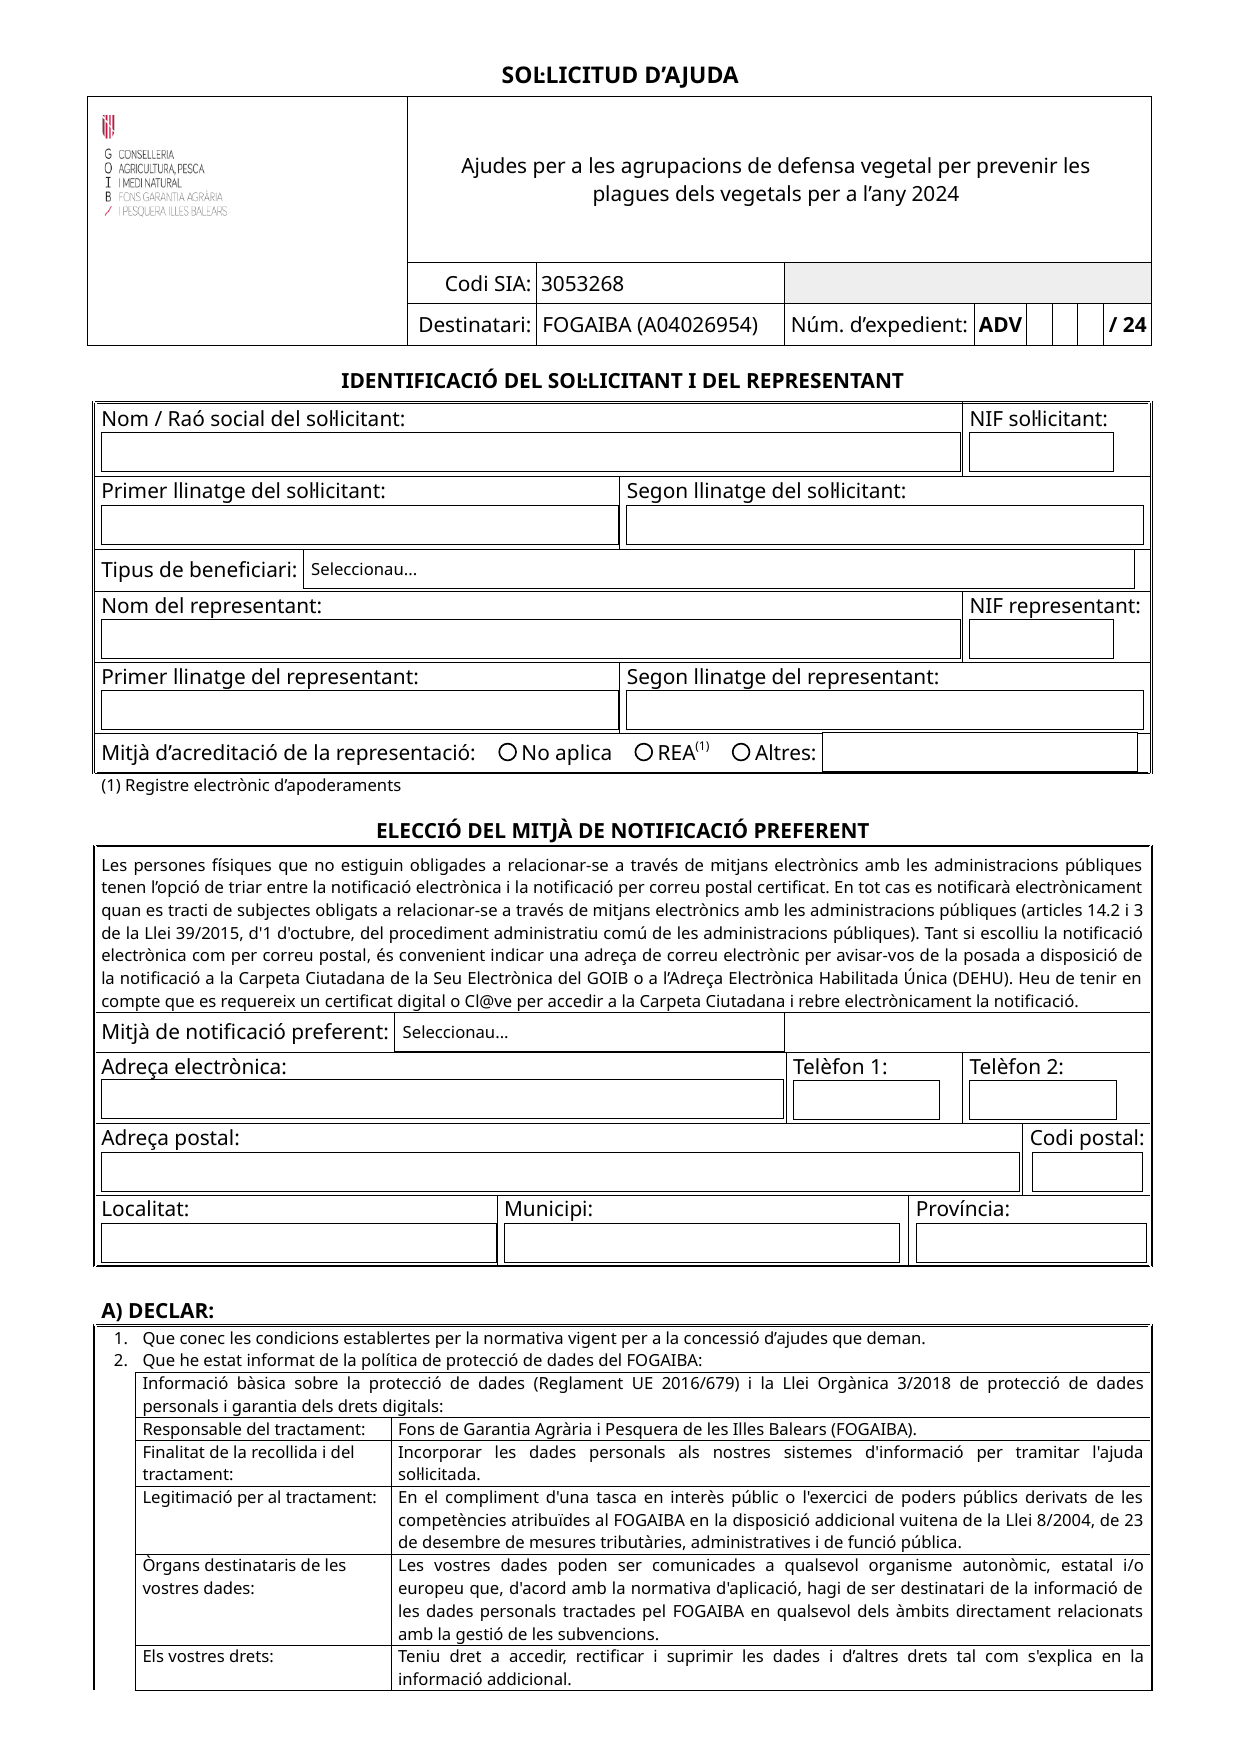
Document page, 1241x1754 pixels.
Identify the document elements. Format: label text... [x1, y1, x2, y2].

table_cell Òrgans destinataris de les vostres dades: [136, 1555, 391, 1645]
table_cell [1027, 304, 1052, 345]
table_cell ELECCIÓ DEL MITJÀ DE NOTIFICACIÓ PREFERENT [94, 816, 1152, 845]
table_cell Nom / Raó social del sol·licitant: [94, 401, 962, 476]
picture [94, 107, 238, 225]
table_cell Adreça electrònica: [95, 1053, 786, 1123]
table_cell NIF sol·licitant: [963, 401, 1152, 476]
table_cell Núm. d’expedient: [785, 304, 974, 345]
table_header [88, 97, 235, 249]
table_cell / 24 [1104, 304, 1151, 345]
table_cell Adreça postal: [95, 1124, 1022, 1194]
table_cell Tipus de beneficiari: [95, 550, 1150, 591]
table_cell Província: [909, 1195, 1151, 1265]
table_cell Que conec les condicions establertes per la normativa vigent per a la concessió d’ajudes que deman. [135, 1324, 1152, 1349]
table_cell Codi SIA: [408, 263, 536, 303]
table_header IDENTIFICACIÓ DEL SOL·LICITANT I DEL REPRESENTANT [94, 366, 1152, 401]
table_cell Responsable del tractament: [136, 1418, 391, 1440]
table_cell Les vostres dades poden ser comunicades a qualsevol organisme autonòmic, estatal i/o europeu que, d'acord amb la normativa d'aplicació, hagi de ser destinatari de la informació de les dades personals tractades pel FOGAIBA en qualsevol dels àmbits directament relacionats amb la gestió de les subvencions. [392, 1554, 1151, 1645]
table_cell Destinatari: [408, 304, 536, 345]
table_cell FOGAIBA (A04026954) [537, 304, 784, 345]
table_cell [785, 1012, 1151, 1052]
table_header [235, 97, 407, 249]
table_cell Finalitat de la recollida i del tractament: [136, 1441, 391, 1486]
table_cell [1053, 304, 1077, 345]
table_cell 3053268 [537, 263, 784, 303]
table_cell ADV [975, 304, 1026, 345]
table_cell Incorporar les dades personals als nostres sistemes d'informació per tramitar l'ajuda sol·licitada. [392, 1440, 1151, 1486]
table_cell 1. [94, 1324, 135, 1349]
table_cell Primer llinatge del sol·licitant: [95, 477, 619, 549]
table_cell Les persones físiques que no estiguin obligades a relacionar-se a través de mitjans electrònics amb les administracions públiques tenen l’opció de triar entre la notificació electrònica i la notificació per correu postal certificat. En tot cas es notificarà electrònicament quan es tracti de subjectes obligats a relacionar-se a través de mitjans electrònics amb les administracions públiques (articles 14.2 i 3 de la Llei 39/2015, d'1 d'octubre, del procediment administratiu comú de les administracions públiques). Tant si escolliu la notificació electrònica com per correu postal, és convenient indicar una adreça de correu electrònic per avisar-vos de la posada a disposició de la notificació a la Carpeta Ciutadana de la Seu Electrònica del GOIB o a l’Adreça Electrònica Habilitada Única (DEHU). Heu de tenir en compte que es requereix un certificat digital o Cl@ve per accedir a la Carpeta Ciutadana i rebre electrònicament la notificació. [94, 845, 1152, 1012]
table_cell [88, 249, 407, 345]
table_cell Nom del representant: [95, 592, 962, 662]
table_cell Segon llinatge del sol·licitant: [620, 477, 1150, 549]
table_cell Localitat: [95, 1196, 497, 1265]
table_cell En el compliment d'una tasca en interès públic o l'exercici de poders públics derivats de les competències atribuïdes al FOGAIBA en la disposició addicional vuitena de la Llei 8/2004, de 23 de desembre de mesures tributàries, administratives i de funció pública. [392, 1486, 1151, 1554]
table_cell 2. [95, 1349, 135, 1690]
table_cell Codi postal: [1023, 1123, 1151, 1194]
table_cell Telèfon 2: [963, 1052, 1151, 1123]
table_cell Informació bàsica sobre la protecció de dades (Reglament UE 2016/679) i la Llei Orgànica 3/2018 de protecció de dades personals i garantia dels drets digitals: [136, 1372, 1151, 1417]
table_cell Segon llinatge del representant: [620, 663, 1150, 732]
table_cell Legitimació per al tractament: [136, 1487, 391, 1554]
table_cell NIF representant: [963, 592, 1150, 662]
table_cell Els vostres drets: [136, 1646, 391, 1690]
table_header Ajudes per a les agrupacions de defensa vegetal per prevenir les plagues dels vegetals per a l’any 2024 [408, 97, 1151, 262]
table_cell Mitjà de notificació preferent: [95, 1013, 394, 1052]
table_cell Que he estat informat de la política de protecció de dades del FOGAIBA: [135, 1349, 1151, 1372]
table_cell a) DECLAR: [94, 1296, 1152, 1324]
table_cell [94, 797, 1152, 816]
title SOL·LICITUD D’AJUDA [88, 59, 1152, 90]
table_cell [785, 263, 1151, 303]
table_cell (1) Registre electrònic d’apoderaments [94, 772, 1152, 797]
table_cell [94, 1265, 1152, 1296]
table_cell Municipi: [498, 1196, 908, 1265]
table_cell Telèfon 1: [787, 1053, 962, 1123]
table_cell Teniu dret a accedir, rectificar i suprimir les dades i d’altres drets tal com s'explica en la informació addicional. [392, 1645, 1151, 1690]
table_cell Mitjà d’acreditació de la representació: No aplica REA(1) Altres: [95, 734, 822, 772]
table_cell Fons de Garantia Agrària i Pesquera de les Illes Balears (FOGAIBA). [392, 1417, 1151, 1440]
table_cell [1078, 304, 1103, 345]
table_cell Primer llinatge del representant: [95, 663, 619, 732]
